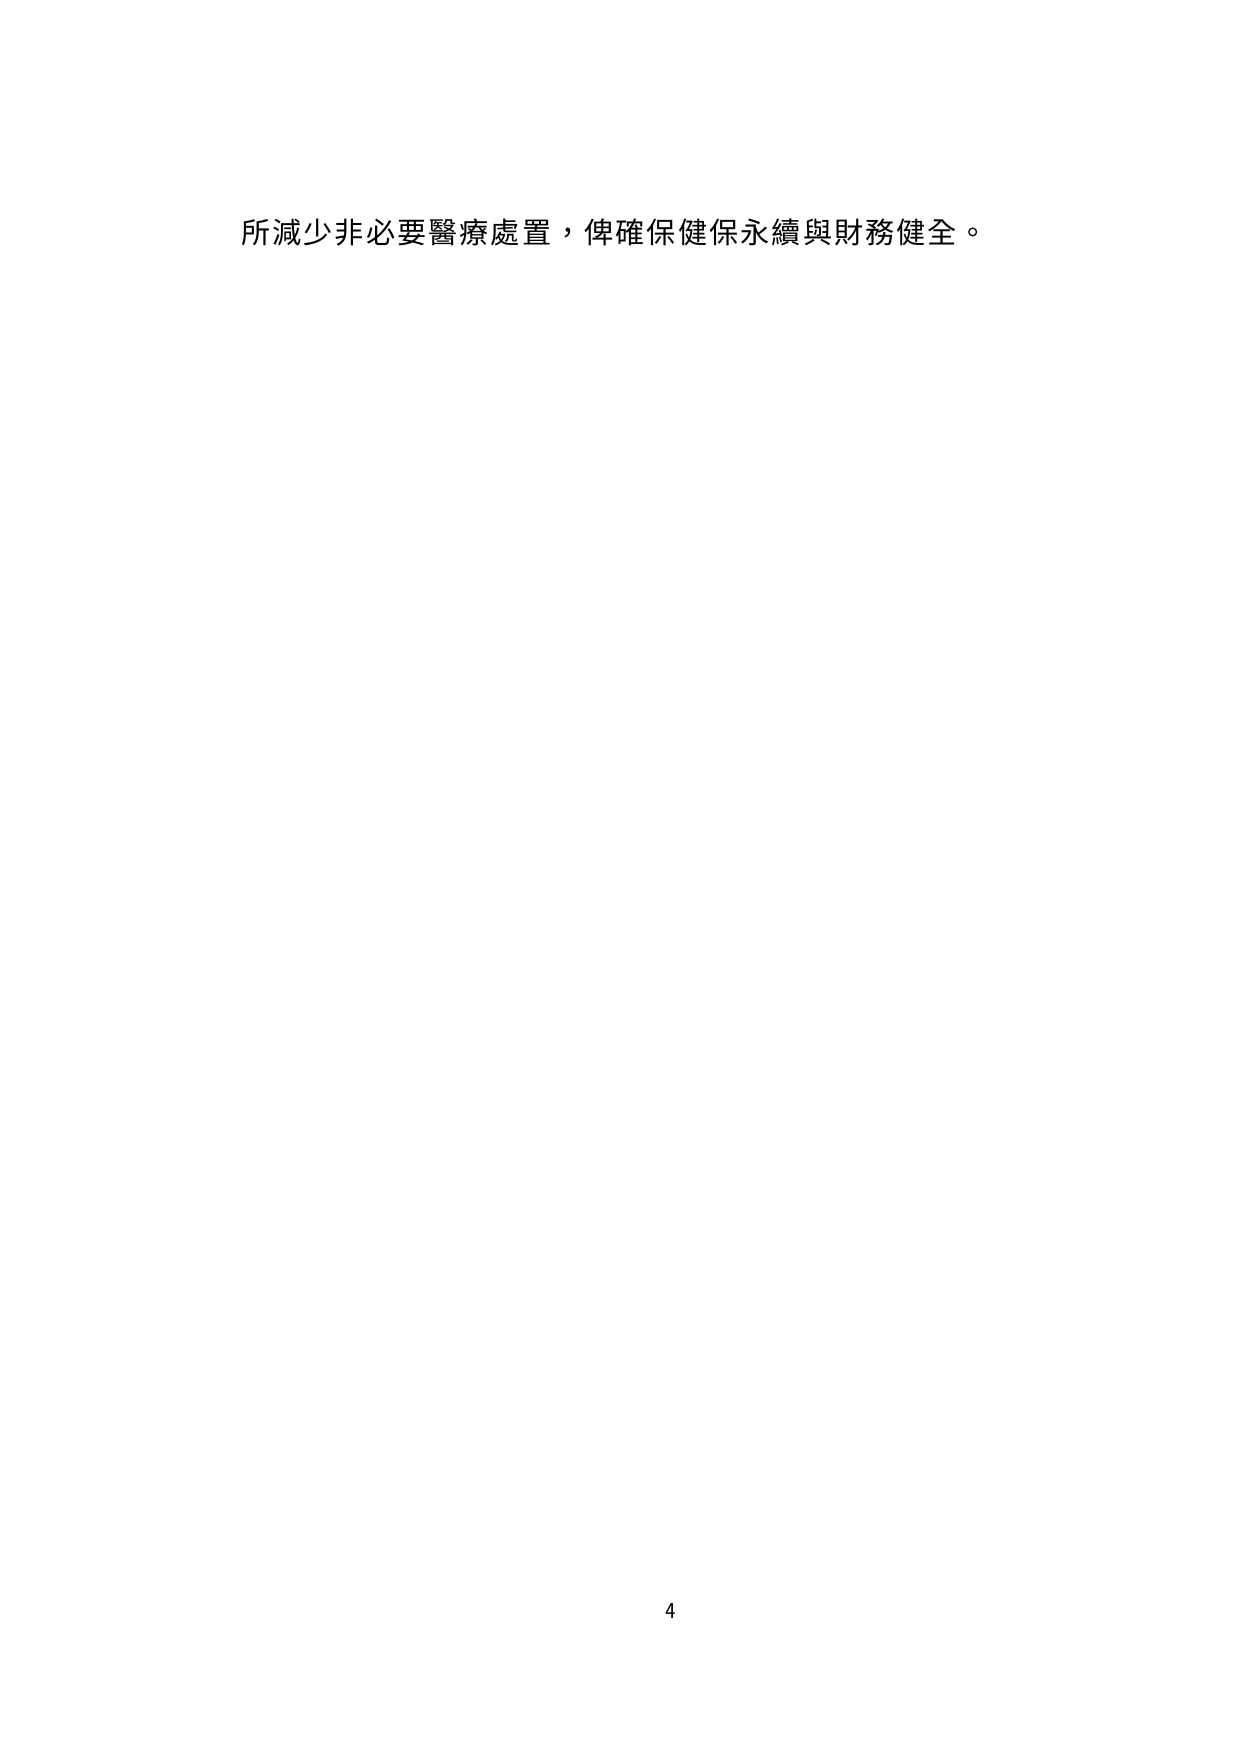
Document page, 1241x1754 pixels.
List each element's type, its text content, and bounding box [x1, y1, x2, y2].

text 所減少非必要醫療處置，俾確保健保永續與財務健全。 [236, 189, 1063, 252]
